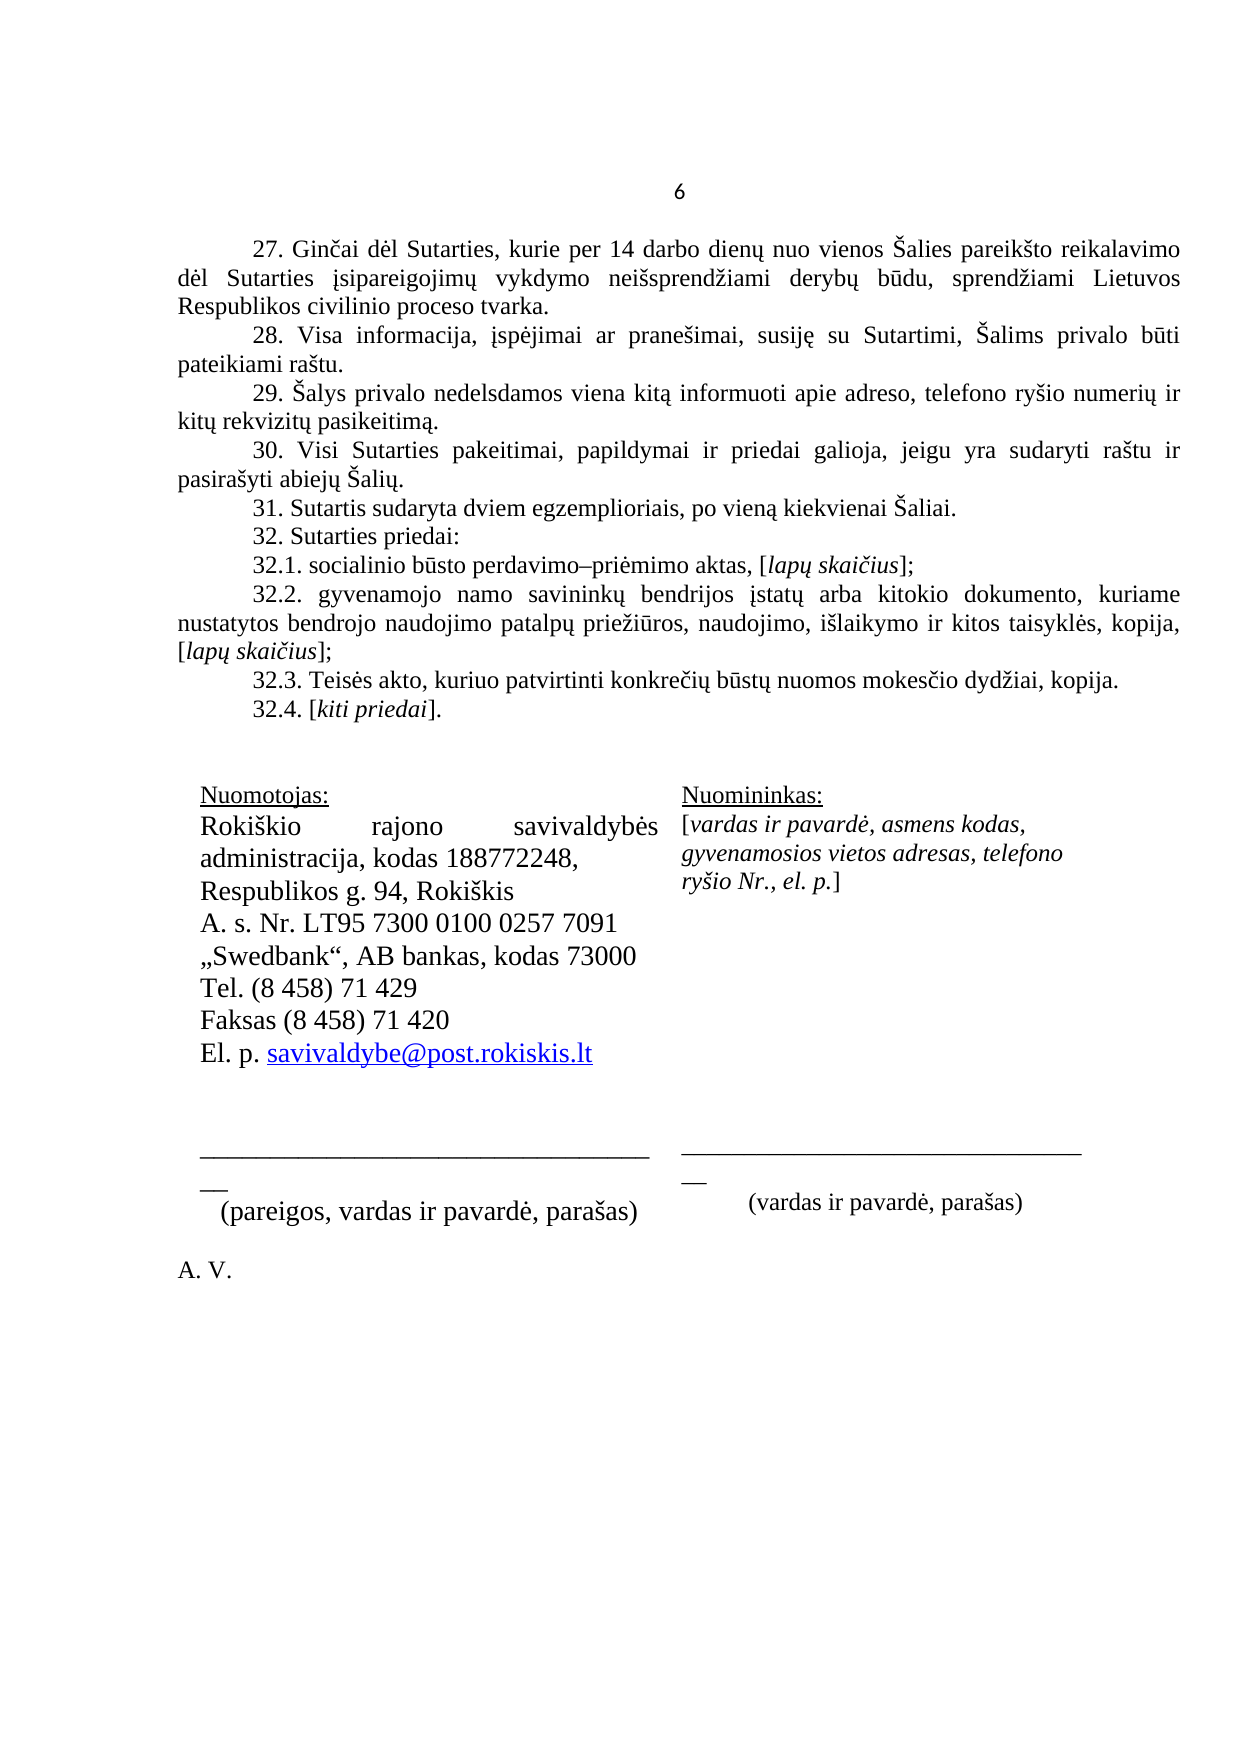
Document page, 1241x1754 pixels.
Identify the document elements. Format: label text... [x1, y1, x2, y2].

text 29. Šalys privalo nedelsdamos viena kitą informuoti apie adreso, telefono ryšio numerių ir kitų rekvizitų pasikeitimą. [177, 378, 1181, 435]
text 32.4. [kiti priedai]. [177, 694, 1181, 723]
table_header Nuomotojas: Rokiškio rajono savivaldybės administracija, kodas 188772248, Respublikos g. 94, Rokiškis A. s. Nr. LT95 7300 0100 0257 7091 „Swedbank“, AB bankas, kodas 73000 Tel. (8 458) 71 429 Faksas (8 458) 71 420 El. p. savivaldybe@post.rokiskis.lt [189, 780, 670, 1129]
text 31. Sutartis sudaryta dviem egzemplioriais, po vieną kiekvienai Šaliai. [177, 493, 1181, 521]
table_header Nuomininkas: [vardas ir pavardė, asmens kodas, gyvenamosios vietos adresas, telefono ryšio Nr., el. p.] [670, 780, 1101, 1129]
table_cell __________________________________ (pareigos, vardas ir pavardė, parašas) [189, 1129, 670, 1255]
text 32.1. socialinio būsto perdavimo–priėmimo aktas, [lapų skaičius]; [177, 550, 1181, 579]
text A. V. [177, 1255, 1181, 1284]
table_cell __________________________________ (vardas ir pavardė, parašas) [670, 1129, 1101, 1255]
text 32.3. Teisės akto, kuriuo patvirtinti konkrečių būstų nuomos mokesčio dydžiai, kopija. [177, 665, 1181, 694]
text 27. Ginčai dėl Sutarties, kurie per 14 darbo dienų nuo vienos Šalies pareikšto reikalavimo dėl Sutarties įsipareigojimų vykdymo neišsprendžiami derybų būdu, sprendžiami Lietuvos Respublikos civilinio proceso tvarka. [177, 234, 1181, 320]
text 30. Visi Sutarties pakeitimai, papildymai ir priedai galioja, jeigu yra sudaryti raštu ir pasirašyti abiejų Šalių. [177, 435, 1181, 493]
text 32. Sutarties priedai: [177, 521, 1181, 550]
text 28. Visa informacija, įspėjimai ar pranešimai, susiję su Sutartimi, Šalims privalo būti pateikiami raštu. [177, 320, 1181, 378]
text 32.2. gyvenamojo namo savininkų bendrijos įstatų arba kitokio dokumento, kuriame nustatytos bendrojo naudojimo patalpų priežiūros, naudojimo, išlaikymo ir kitos taisyklės, kopija, [lapų skaičius]; [177, 579, 1181, 665]
